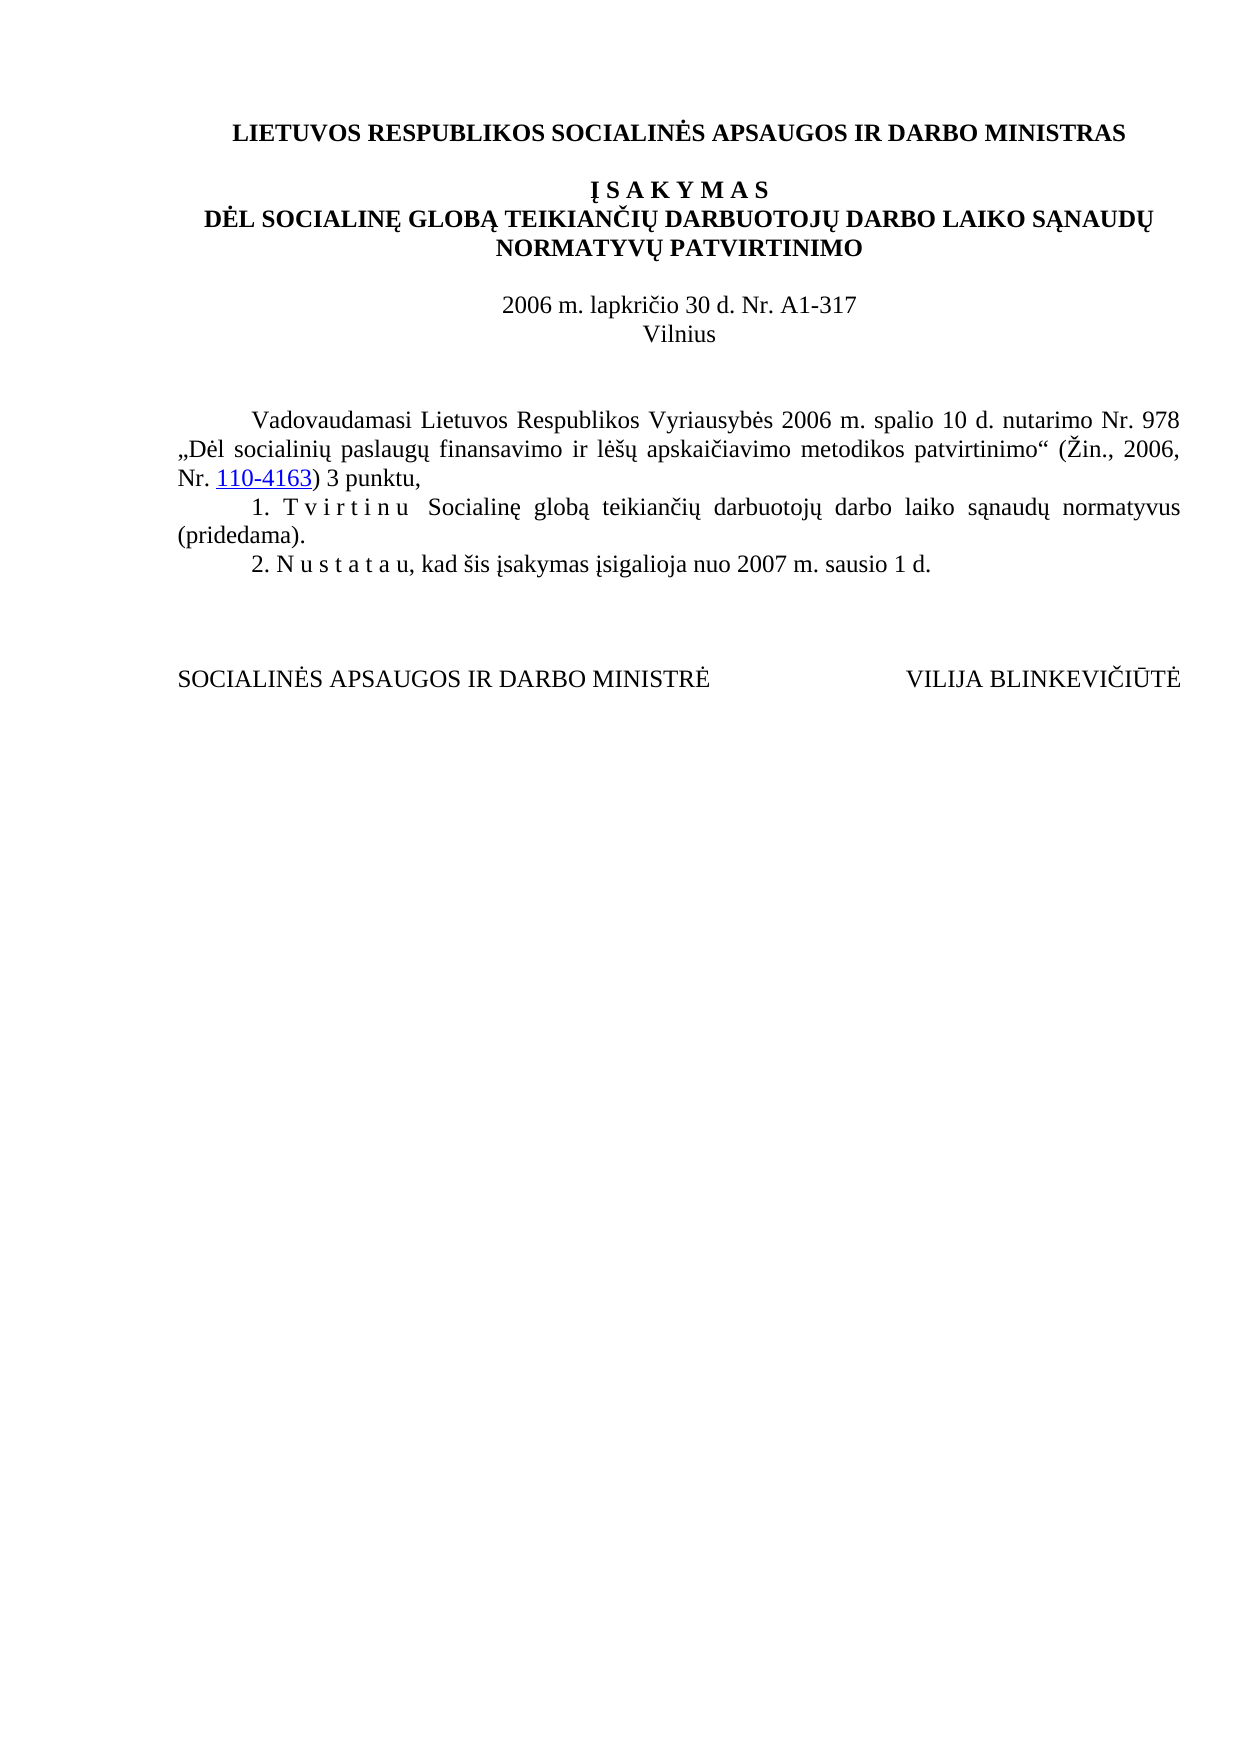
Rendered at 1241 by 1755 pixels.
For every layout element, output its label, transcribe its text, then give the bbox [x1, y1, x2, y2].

text Vadovaudamasi Lietuvos Respublikos Vyriausybės 2006 m. spalio 10 d. nutarimo Nr. 978 „Dėl socialinių paslaugų finansavimo ir lėšų apskaičiavimo metodikos patvirtinimo“ (Žin., 2006, Nr. 110-4163) 3 punktu, [177, 406, 1181, 492]
text LIETUVOS RESPUBLIKOS SOCIALINĖS APSAUGOS IR DARBO MINISTRAS [177, 118, 1181, 147]
text 2. Nustatau, kad šis įsakymas įsigalioja nuo 2007 m. sausio 1 d. [177, 549, 1181, 578]
text 2006 m. lapkričio 30 d. Nr. A1-317 [177, 291, 1181, 319]
text 1. Tvirtinu Socialinę globą teikiančių darbuotojų darbo laiko sąnaudų normatyvus (pridedama). [177, 492, 1181, 549]
text Į S A K Y M A S [177, 176, 1181, 204]
text SOCIALINĖS APSAUGOS IR DARBO MINISTRĖ VILIJA BLINKEVIČIŪTĖ [177, 664, 1181, 693]
text DĖL SOCIALINĘ GLOBĄ TEIKIANČIŲ DARBUOTOJŲ DARBO LAIKO SĄNAUDŲ NORMATYVŲ PATVIRTINIMO [177, 204, 1181, 262]
text Vilnius [177, 319, 1181, 348]
